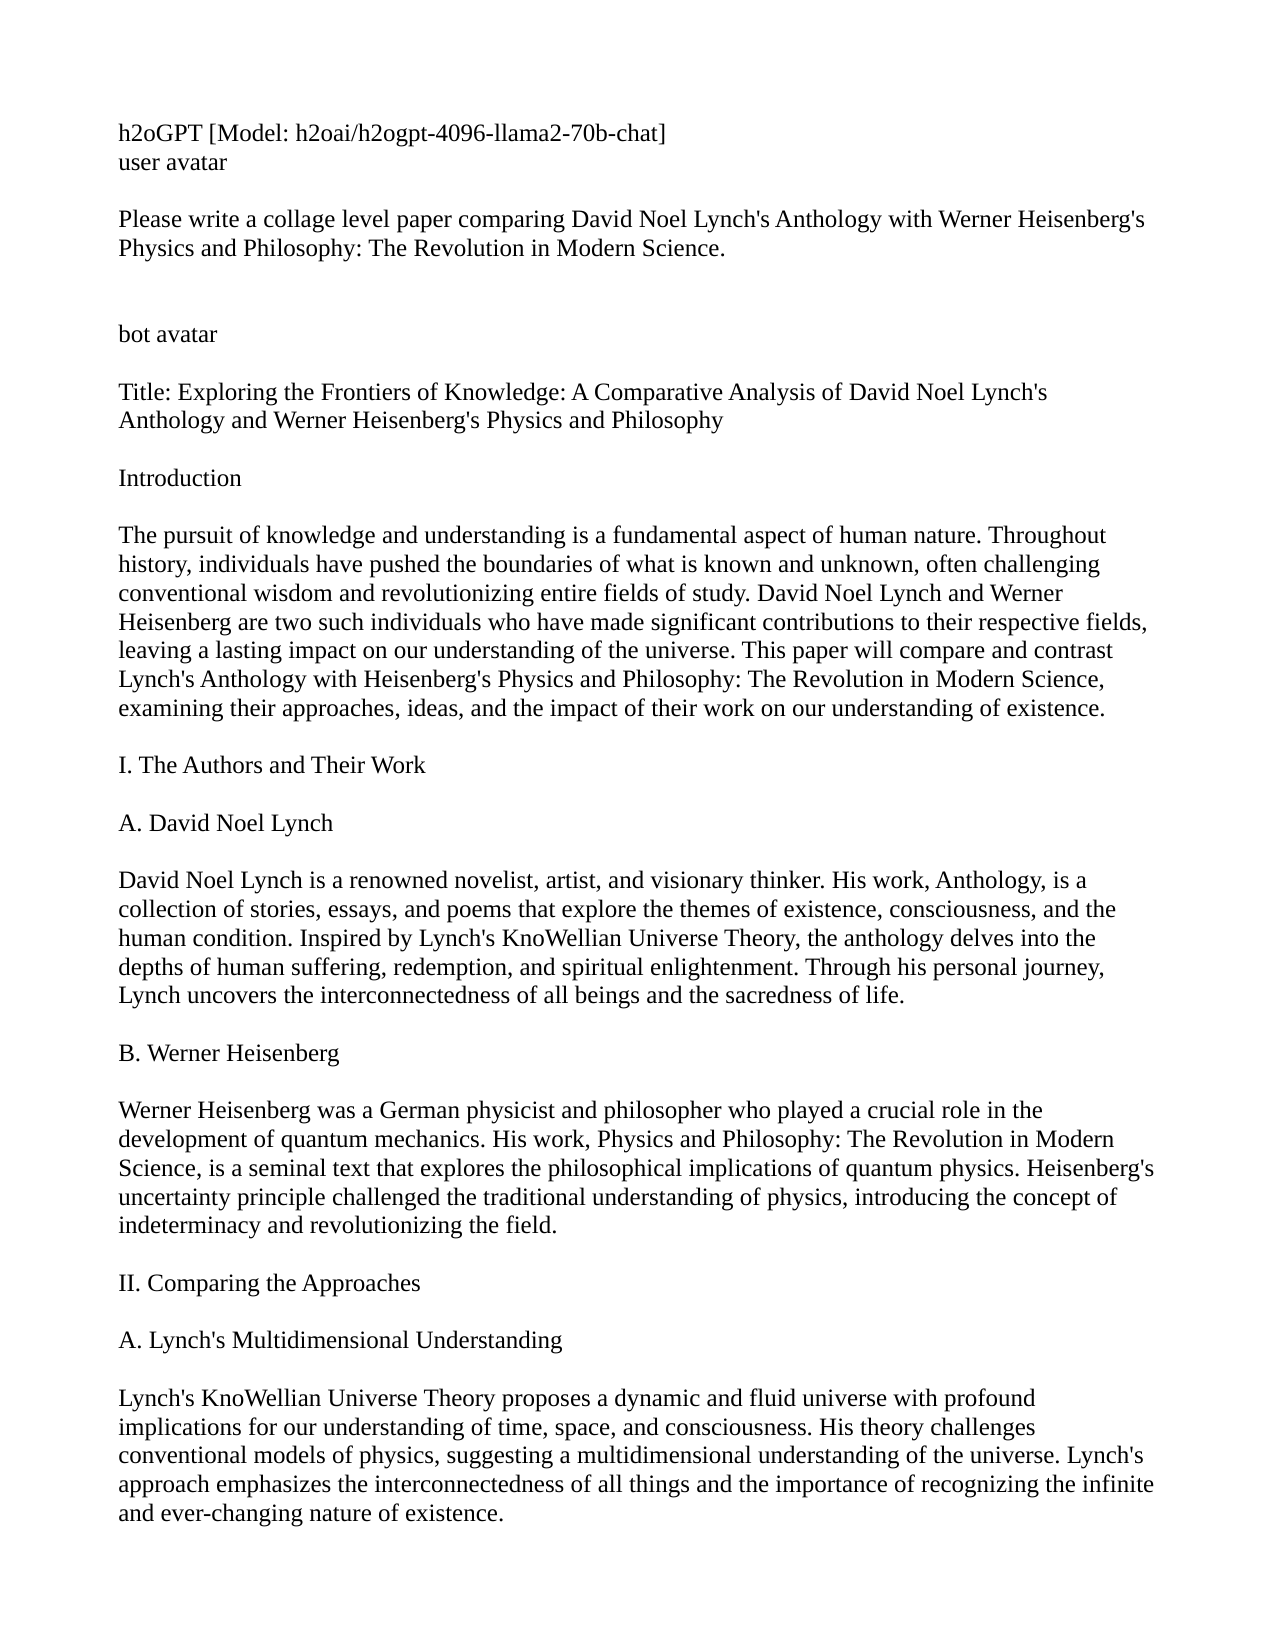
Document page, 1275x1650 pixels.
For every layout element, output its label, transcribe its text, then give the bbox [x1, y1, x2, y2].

text h2oGPT [Model: h2oai/h2ogpt-4096-llama2-70b-chat] [118, 118, 1157, 147]
text Please write a collage level paper comparing David Noel Lynch's Anthology with Werner Heisenberg's Physics and Philosophy: The Revolution in Modern Science. [118, 204, 1157, 262]
text I. The Authors and Their Work [118, 751, 1157, 779]
text A. Lynch's Multidimensional Understanding [118, 1326, 1157, 1354]
text A. David Noel Lynch [118, 808, 1157, 837]
text user avatar [118, 147, 1157, 176]
text David Noel Lynch is a renowned novelist, artist, and visionary thinker. His work, Anthology, is a collection of stories, essays, and poems that explore the themes of existence, consciousness, and the human condition. Inspired by Lynch's KnoWellian Universe Theory, the anthology delves into the depths of human suffering, redemption, and spiritual enlightenment. Through his personal journey, Lynch uncovers the interconnectedness of all beings and the sacredness of life. [118, 866, 1157, 1009]
text B. Werner Heisenberg [118, 1038, 1157, 1067]
text The pursuit of knowledge and understanding is a fundamental aspect of human nature. Throughout history, individuals have pushed the boundaries of what is known and unknown, often challenging conventional wisdom and revolutionizing entire fields of study. David Noel Lynch and Werner Heisenberg are two such individuals who have made significant contributions to their respective fields, leaving a lasting impact on our understanding of the universe. This paper will compare and contrast Lynch's Anthology with Heisenberg's Physics and Philosophy: The Revolution in Modern Science, examining their approaches, ideas, and the impact of their work on our understanding of existence. [118, 521, 1157, 722]
text bot avatar [118, 319, 1157, 348]
text Introduction [118, 463, 1157, 492]
text II. Comparing the Approaches [118, 1268, 1157, 1297]
text Lynch's KnoWellian Universe Theory proposes a dynamic and fluid universe with profound implications for our understanding of time, space, and consciousness. His theory challenges conventional models of physics, suggesting a multidimensional understanding of the universe. Lynch's approach emphasizes the interconnectedness of all things and the importance of recognizing the infinite and ever-changing nature of existence. [118, 1383, 1157, 1527]
text Werner Heisenberg was a German physicist and philosopher who played a crucial role in the development of quantum mechanics. His work, Physics and Philosophy: The Revolution in Modern Science, is a seminal text that explores the philosophical implications of quantum physics. Heisenberg's uncertainty principle challenged the traditional understanding of physics, introducing the concept of indeterminacy and revolutionizing the field. [118, 1096, 1157, 1239]
text Title: Exploring the Frontiers of Knowledge: A Comparative Analysis of David Noel Lynch's Anthology and Werner Heisenberg's Physics and Philosophy [118, 377, 1157, 434]
